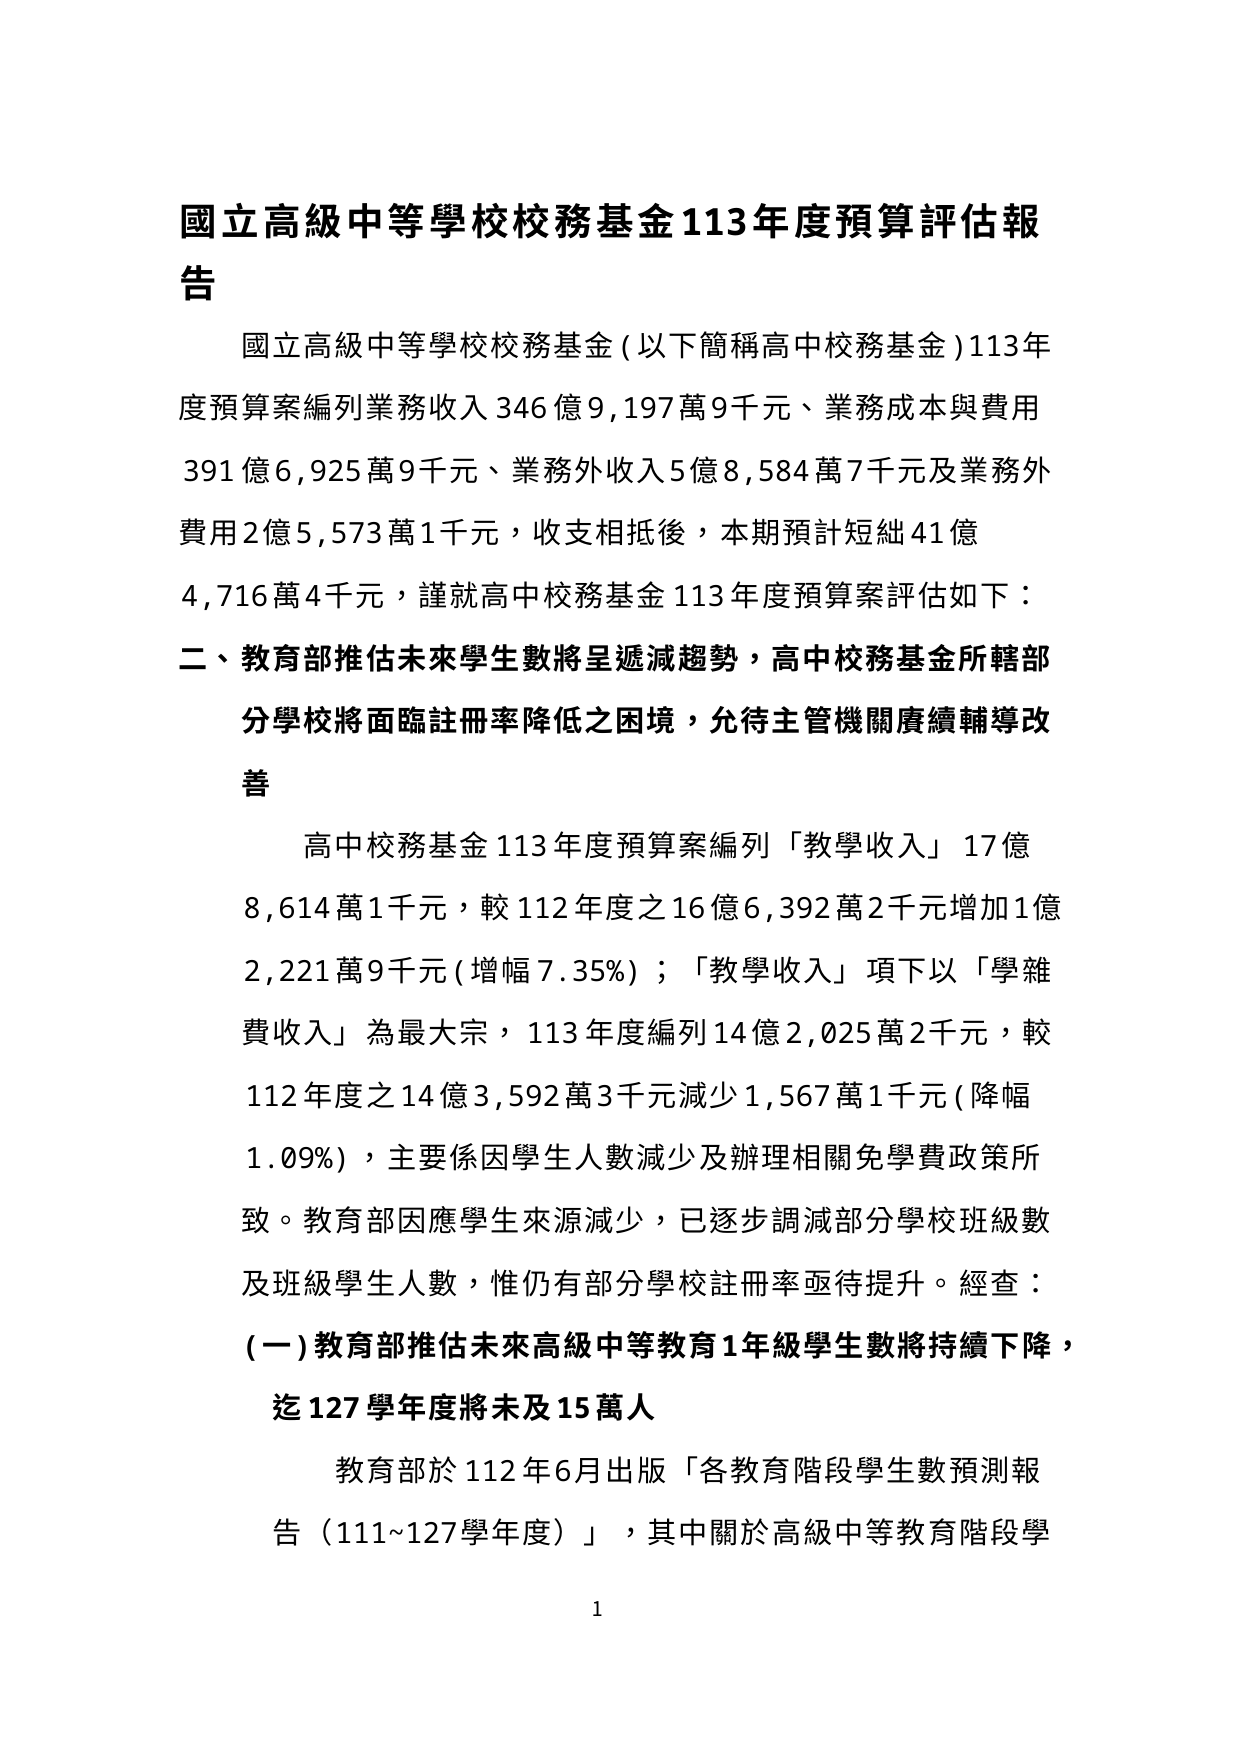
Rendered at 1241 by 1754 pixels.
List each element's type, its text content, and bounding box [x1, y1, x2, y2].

text (一)教育部推估未來高級中等教育1年級學生數將持續下降，迄127學年度將未及15萬人 [236, 1302, 1063, 1427]
text 國立高級中等學校校務基金(以下簡稱高中校務基金)113年度預算案編列業務收入346億9,197萬9千元、業務成本與費用391億6,925萬9千元、業務外收入5億8,584萬7千元及業務外費用2億5,573萬1千元，收支相抵後，本期預計短絀41億4,716萬4千元，謹就高中校務基金113年度預算案評估如下： [177, 302, 1063, 615]
text 國立高級中等學校校務基金113年度預算評估報告 [177, 177, 1063, 302]
text 教育部於112年6月出版「各教育階段學生數預測報告（111~127學年度）」，其中關於高級中等教育階段學生人數預測指出，高級中等教育1年級(以下簡稱高中1年級)學生數除部分學年受生肖效應影響而略有起伏外，大致上仍因少子女化趨勢概呈遞減情形。依據前揭報告之統計顯示，100學年度高中1年級學生數尚有33萬3,629人，迄111學年度已降至20萬6,165人，10年間共減少12萬7,464人；至於112學年度至127學年度之推估結果(詳表1)，112學年度起逐年遞減，至114學年度首度低於19萬人；嗣後116學年度雖因龍年效應而增加，惟自120學年度以後即持續下降，至124學年度再降至17萬人以下，預估127學年度僅14萬8,036人；長期而言，未來16學年高中1年級學生共計減少5萬8,129人，平均每年減少3,633人。 [266, 1427, 1063, 1552]
text 高中校務基金113年度預算案編列「教學收入」17億8,614萬1千元，較112年度之16億6,392萬2千元增加1億2,221萬9千元(增幅7.35%)；「教學收入」項下以「學雜費收入」為最大宗，113年度編列14億2,025萬2千元，較112年度之14億3,592萬3千元減少1,567萬1千元(降幅1.09%)，主要係因學生人數減少及辦理相關免學費政策所致。教育部因應學生來源減少，已逐步調減部分學校班級數及班級學生人數，惟仍有部分學校註冊率亟待提升。經查： [236, 802, 1063, 1302]
text 二、教育部推估未來學生數將呈遞減趨勢，高中校務基金所轄部分學校將面臨註冊率降低之困境，允待主管機關賡續輔導改善 [177, 615, 1063, 802]
